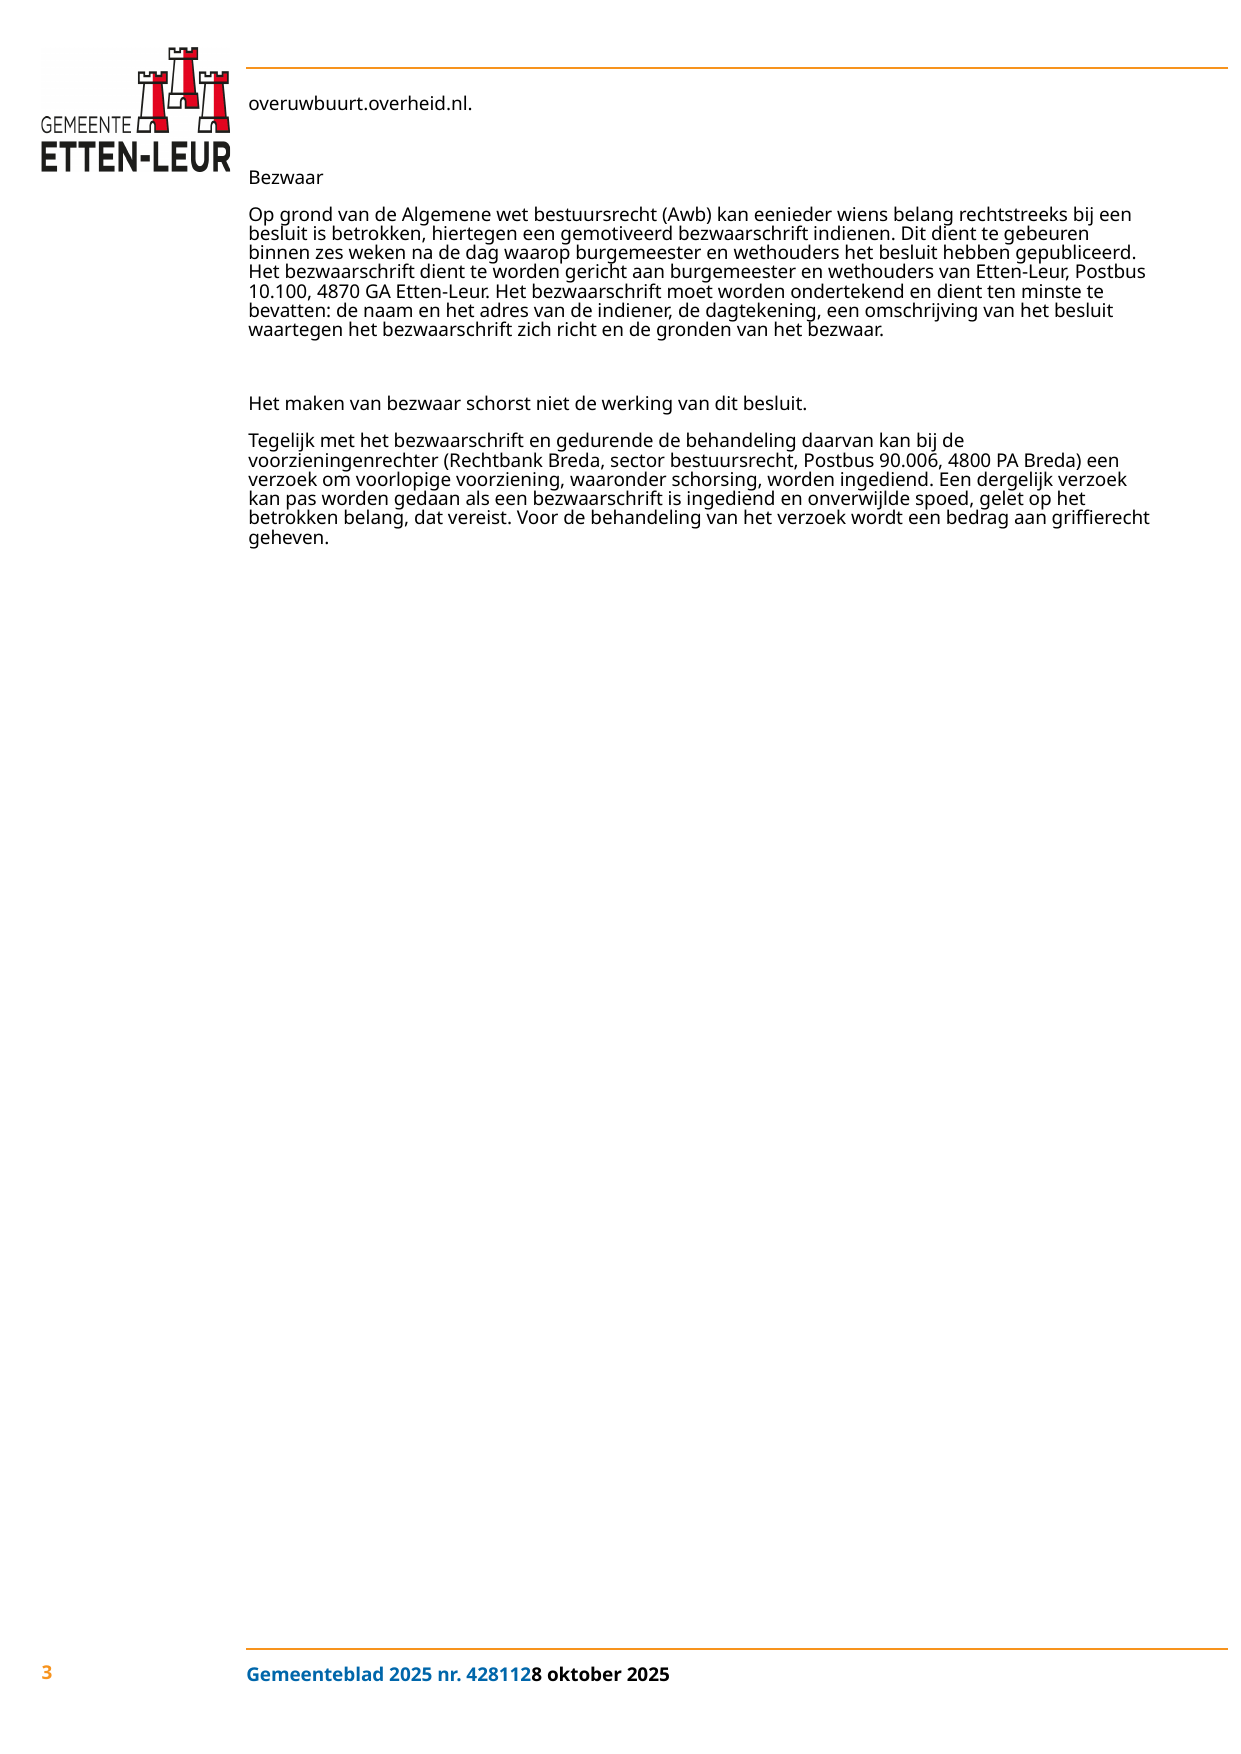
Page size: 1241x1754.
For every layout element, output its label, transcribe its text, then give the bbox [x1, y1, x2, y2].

text overuwbuurt.overheid.nl. [248, 95, 1152, 114]
text Het maken van bezwaar schorst niet de werking van dit besluit. [248, 395, 1152, 414]
text Bezwaar [248, 169, 1152, 188]
picture [41, 47, 231, 172]
text Tegelijk met het bezwaarschrift en gedurende de behandeling daarvan kan bij de voorzieningenrechter (Rechtbank Breda, sector bestuursrecht, Postbus 90.006, 4800 PA Breda) een verzoek om voorlopige voorziening, waaronder schorsing, worden ingediend. Een dergelijk verzoek kan pas worden gedaan als een bezwaarschrift is ingediend en onverwijlde spoed, gelet op het betrokken belang, dat vereist. Voor de behandeling van het verzoek wordt een bedrag aan griffierecht geheven. [248, 432, 1152, 548]
text Op grond van de Algemene wet bestuursrecht (Awb) kan eenieder wiens belang rechtstreeks bij een besluit is betrokken, hiertegen een gemotiveerd bezwaarschrift indienen. Dit dient te gebeuren binnen zes weken na de dag waarop burgemeester en wethouders het besluit hebben gepubliceerd. Het bezwaarschrift dient te worden gericht aan burgemeester en wethouders van Etten-Leur, Postbus 10.100, 4870 GA Etten-Leur. Het bezwaarschrift moet worden ondertekend en dient ten minste te bevatten: de naam en het adres van de indiener, de dagtekening, een omschrijving van het besluit waartegen het bezwaarschrift zich richt en de gronden van het bezwaar. [248, 206, 1152, 341]
